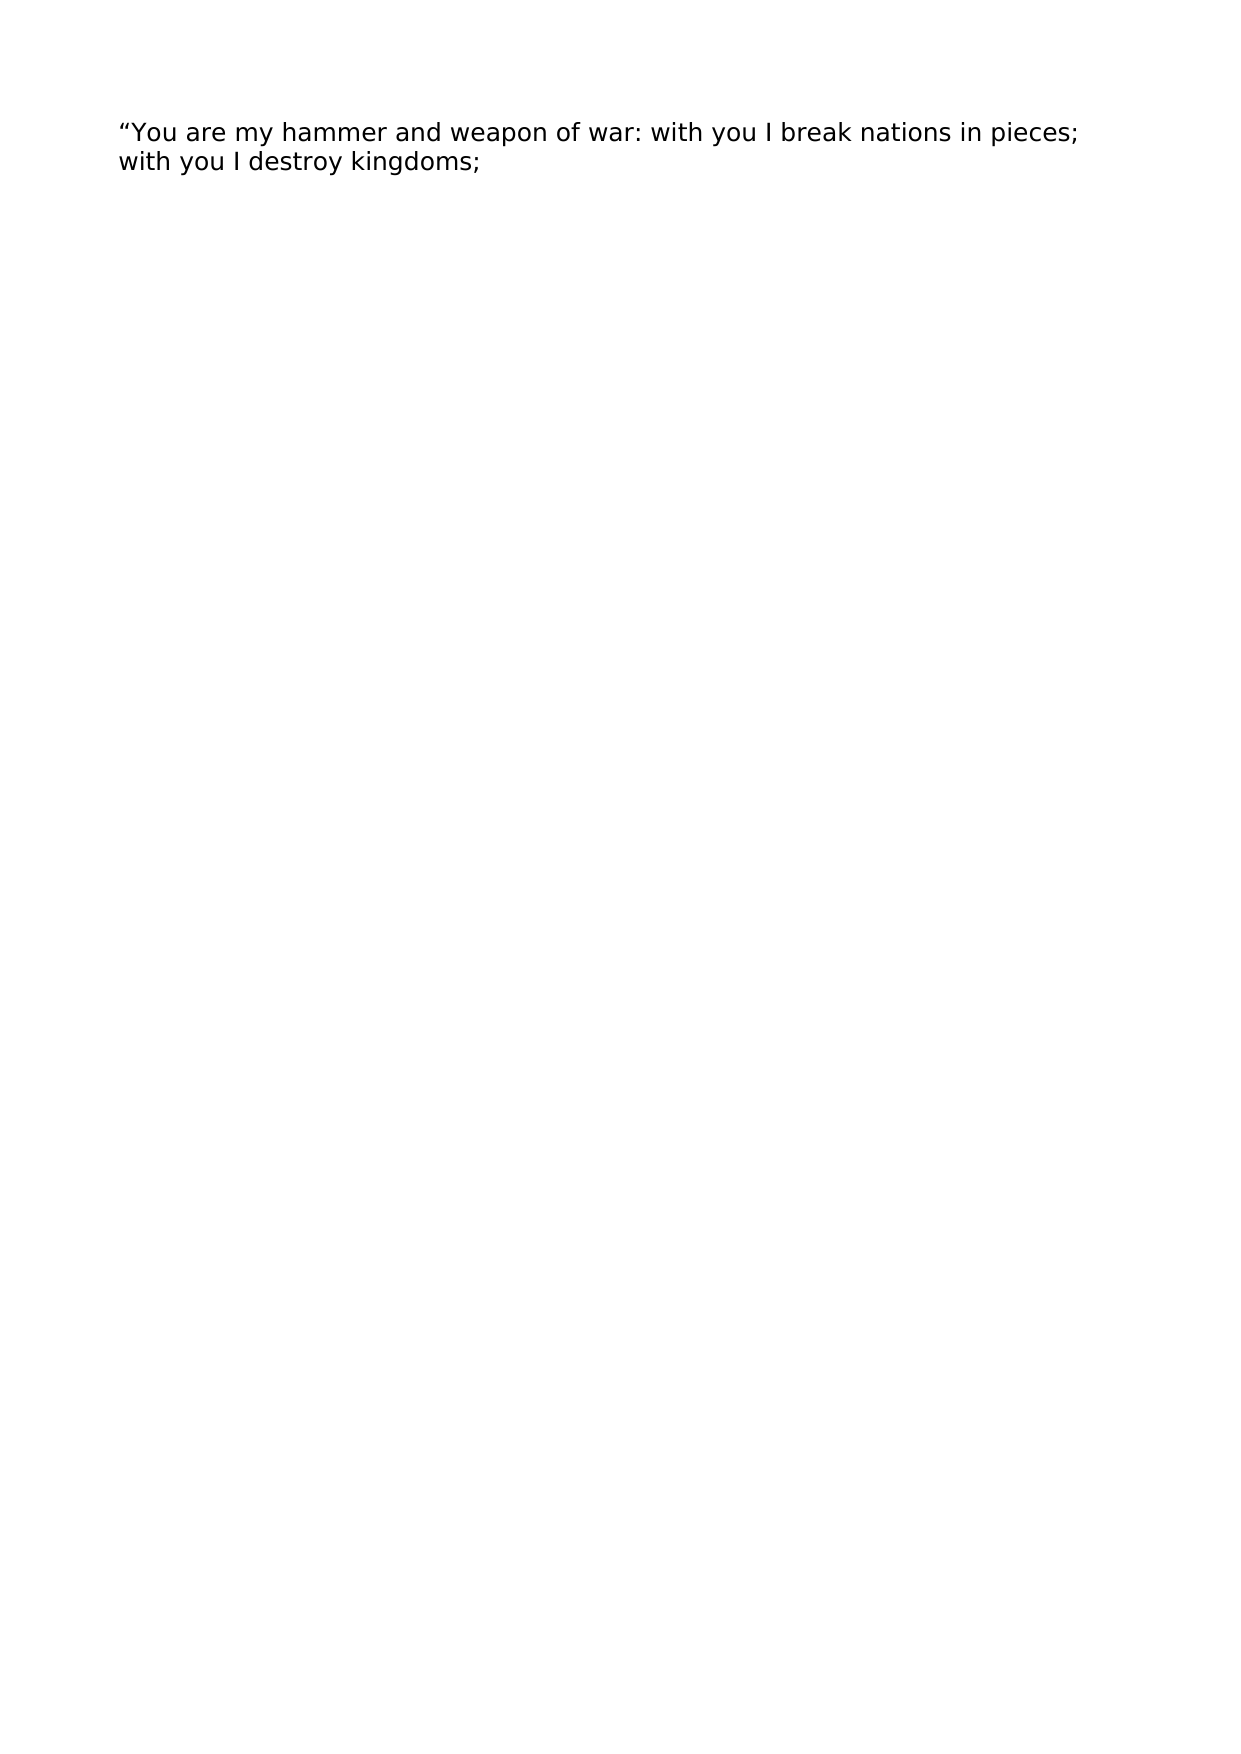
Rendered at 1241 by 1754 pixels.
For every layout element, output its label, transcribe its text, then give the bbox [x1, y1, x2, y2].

text “You are my hammer and weapon of war: with you I break nations in pieces; with you I destroy kingdoms; [118, 118, 1122, 176]
